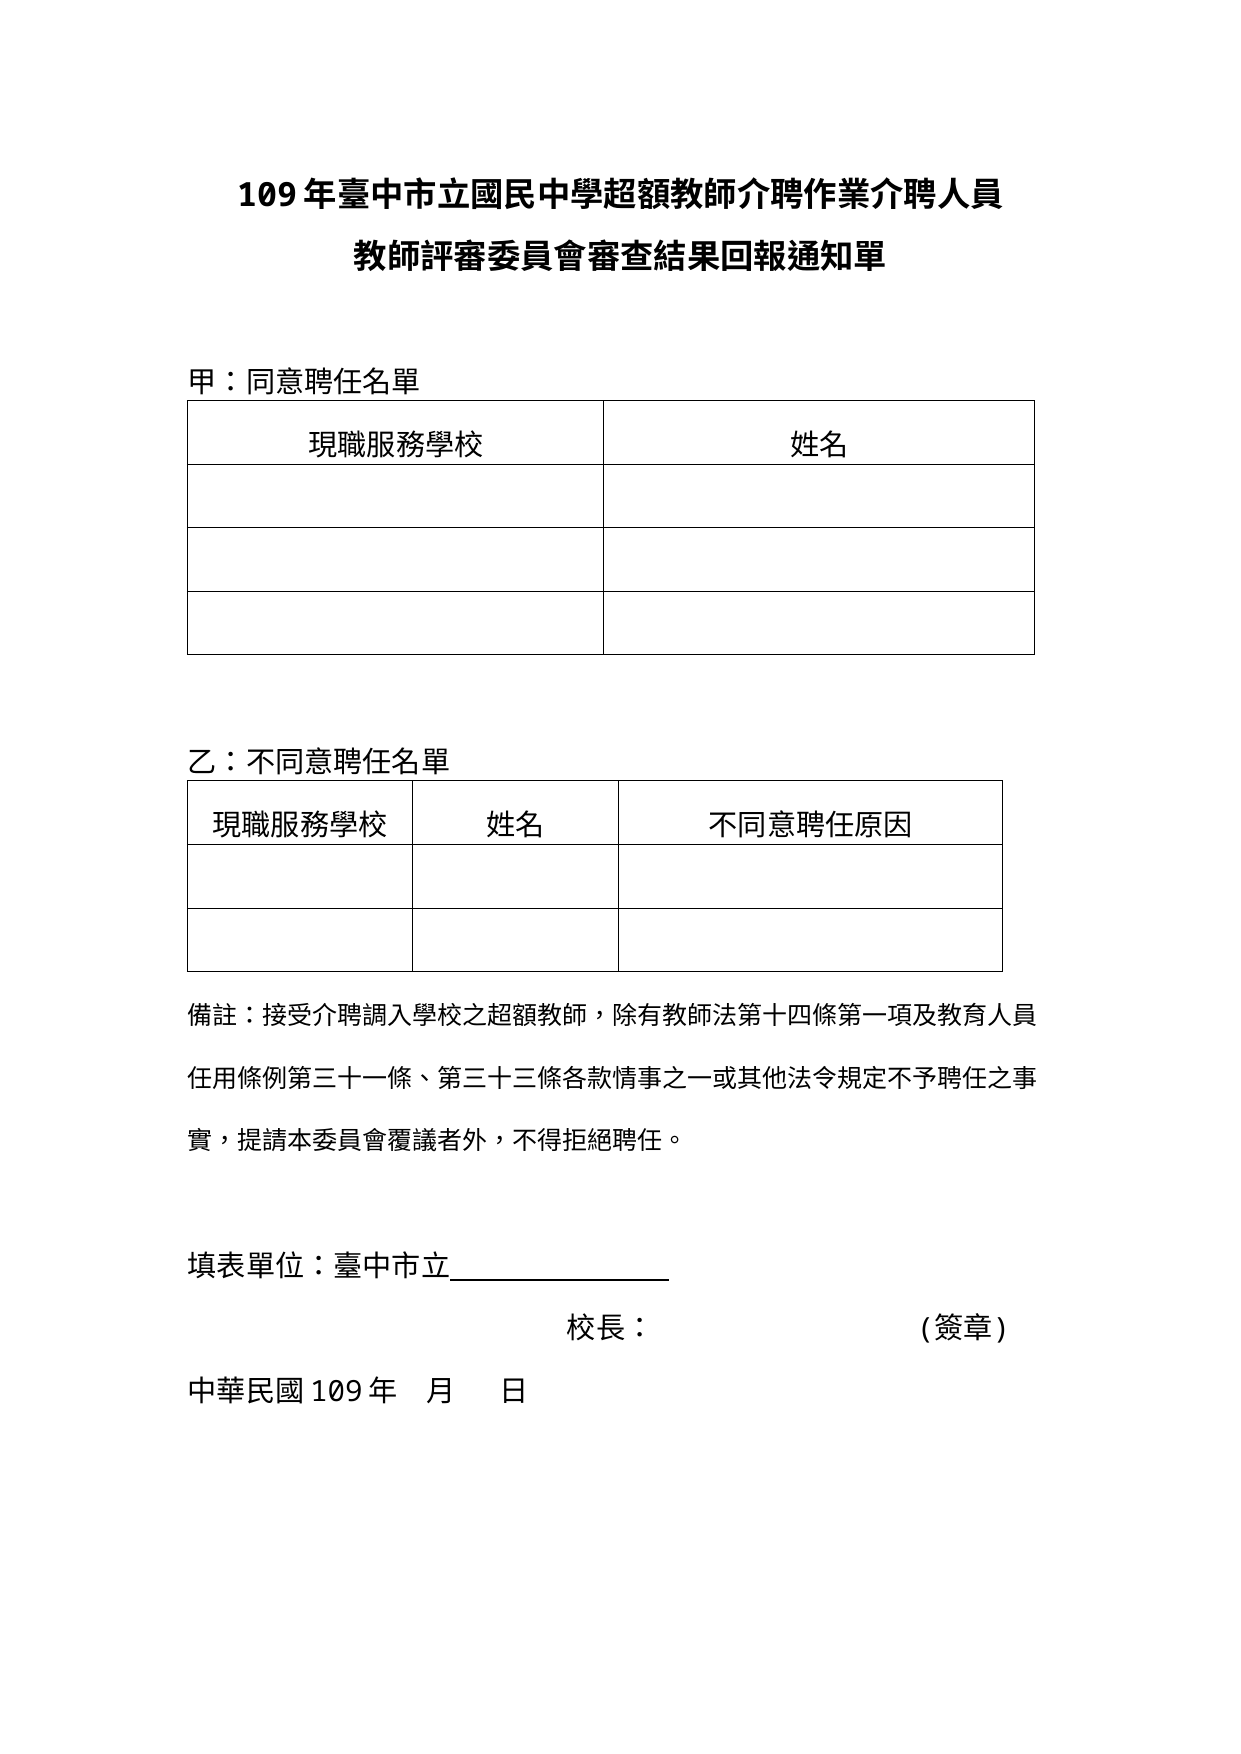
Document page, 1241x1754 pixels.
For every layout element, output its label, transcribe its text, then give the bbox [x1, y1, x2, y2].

table_cell [188, 845, 412, 907]
table_cell [188, 465, 603, 527]
table_cell [188, 528, 603, 591]
text 109年臺中市立國民中學超額教師介聘作業介聘人員 [187, 150, 1053, 213]
text 中華民國109年 月 日 [187, 1347, 1053, 1409]
table_cell [604, 528, 1034, 591]
table_cell [188, 592, 603, 654]
text 教師評審委員會審查結果回報通知單 [187, 213, 1053, 275]
table_cell [619, 909, 1002, 971]
table_header 姓名 [604, 401, 1034, 464]
table_cell [413, 909, 618, 971]
table_header 現職服務學校 [188, 401, 603, 464]
table_cell [413, 845, 618, 907]
text 校長： (簽章) [187, 1284, 1053, 1347]
text 乙：不同意聘任名單 [187, 718, 1053, 780]
table_cell [188, 909, 412, 971]
table_cell [604, 592, 1034, 654]
table_cell [619, 845, 1002, 907]
text 填表單位：臺中市立 [187, 1222, 1053, 1284]
table_cell [604, 465, 1034, 527]
table_header 現職服務學校 [188, 781, 412, 844]
table_header 不同意聘任原因 [619, 781, 1002, 844]
table_header 姓名 [413, 781, 618, 844]
text 甲：同意聘任名單 [187, 338, 1053, 400]
text 備註：接受介聘調入學校之超額教師，除有教師法第十四條第一項及教育人員任用條例第三十一條、第三十三條各款情事之一或其他法令規定不予聘任之事實，提請本委員會覆議者外，不得拒絕聘任。 [187, 972, 1053, 1159]
